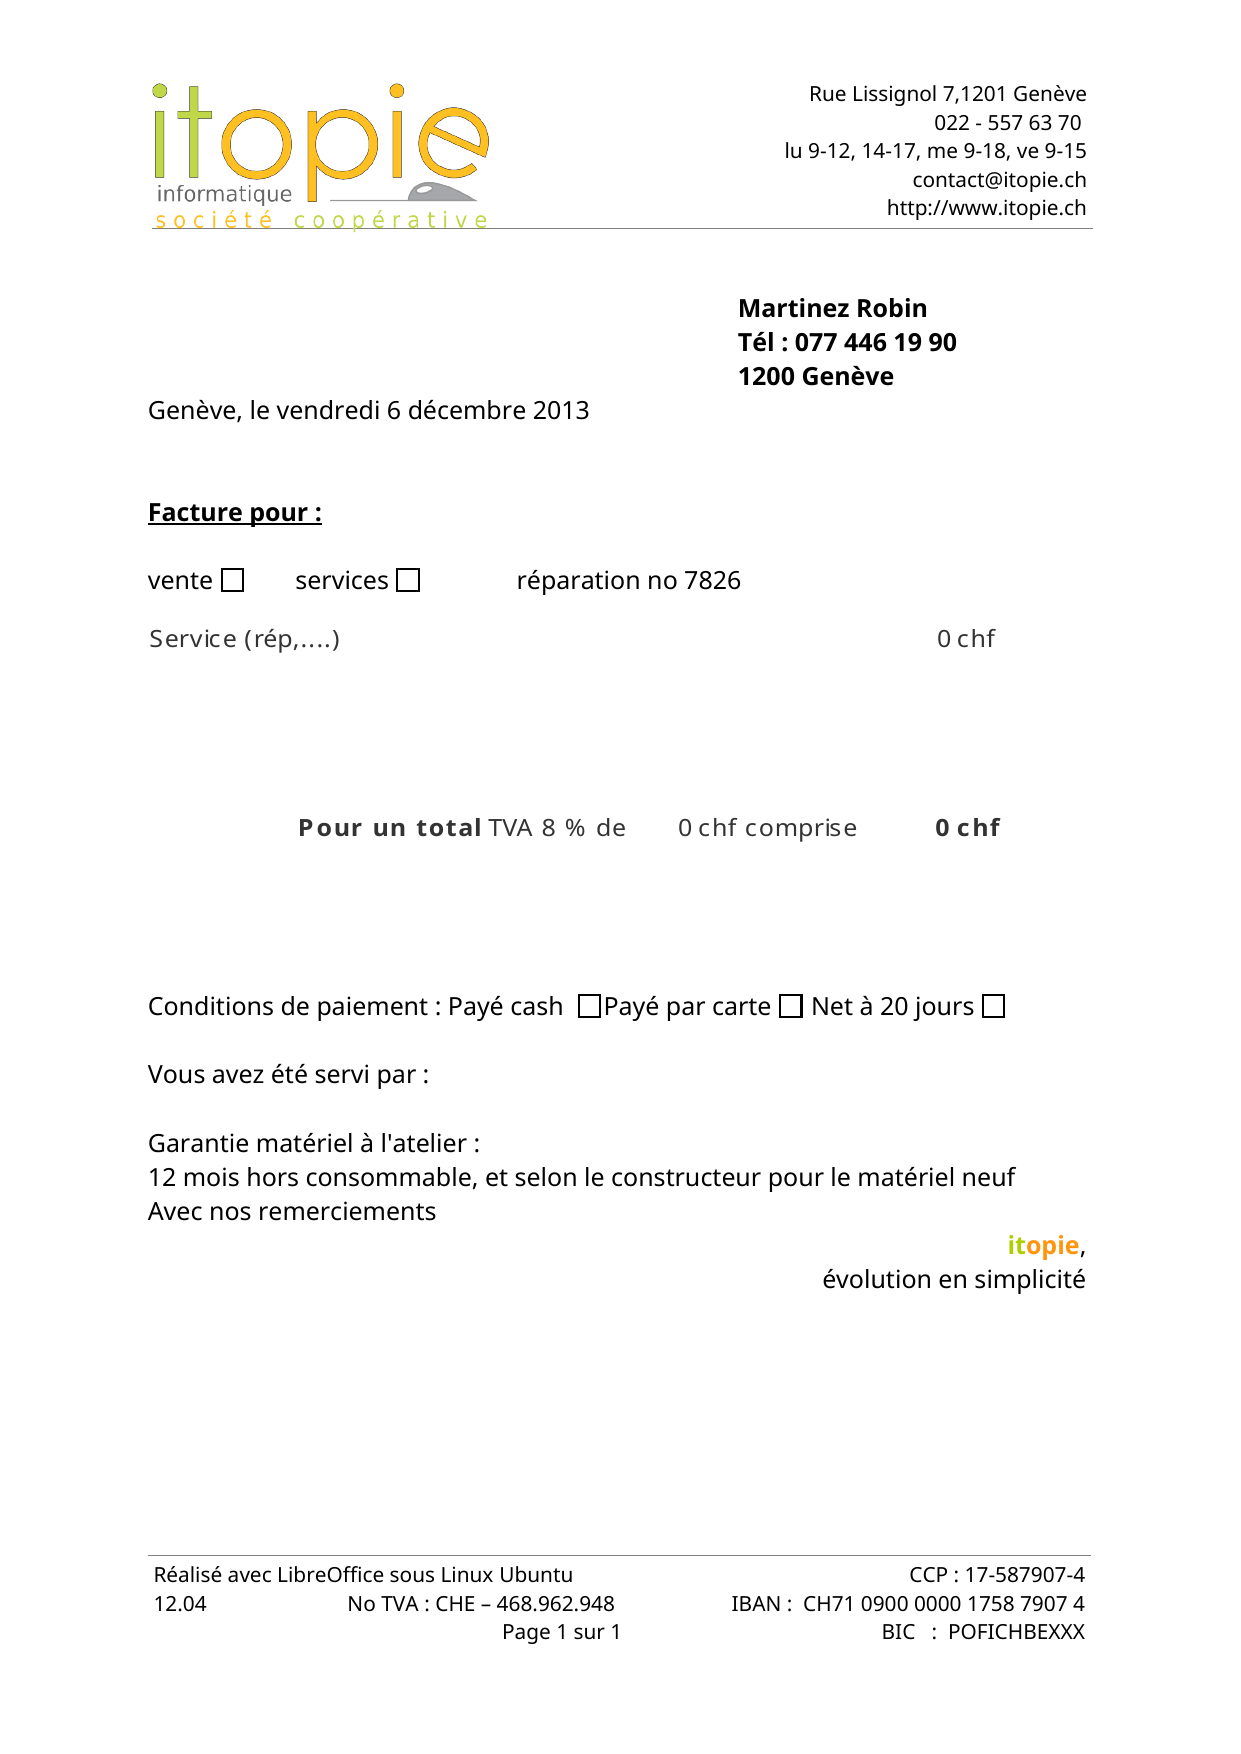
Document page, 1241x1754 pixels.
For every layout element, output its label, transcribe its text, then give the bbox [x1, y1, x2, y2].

text Martinez Robin [148, 290, 1093, 324]
text Vous avez été servi par : [148, 1057, 1093, 1091]
text vente services réparation no 7826 [148, 563, 1093, 597]
text Facture pour : [148, 495, 1093, 529]
text 12 mois hors consommable, et selon le constructeur pour le matériel neuf [148, 1159, 1093, 1193]
text Tél : 077 446 19 90 [148, 324, 1093, 358]
text Genève, le vendredi 6 décembre 2013 [148, 392, 1093, 427]
text Garantie matériel à l'atelier : [148, 1125, 1093, 1159]
text Avec nos remerciements [148, 1193, 1093, 1227]
text Conditions de paiement : Payé cash Payé par carte Net à 20 jours [148, 989, 1093, 1023]
text 1200 Genève [148, 358, 1093, 392]
picture [138, 72, 500, 244]
text évolution en simplicité [148, 1262, 1093, 1296]
text itopie, [148, 1227, 1093, 1262]
